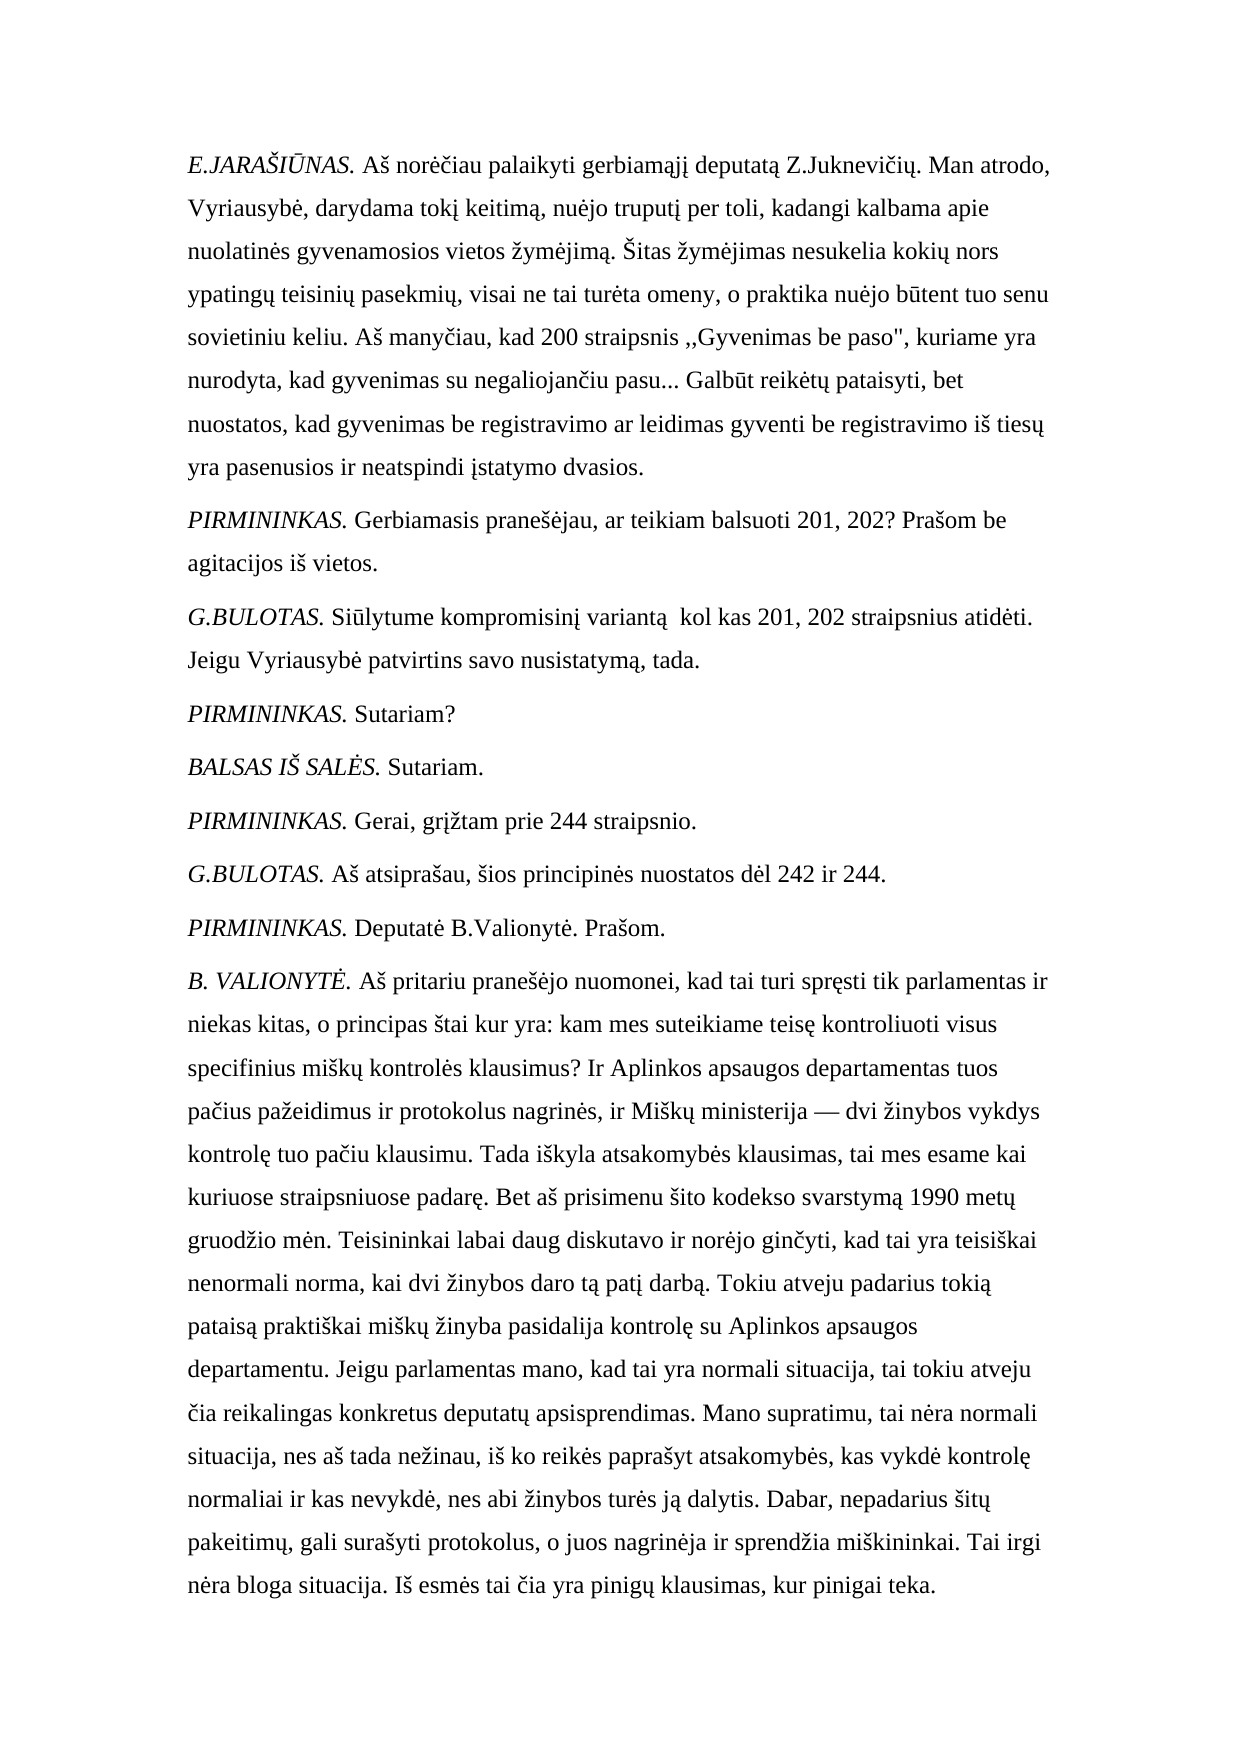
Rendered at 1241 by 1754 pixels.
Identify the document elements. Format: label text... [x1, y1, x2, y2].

text PIRMININKAS. Gerai, grįžtam prie 244 straipsnio. [187, 806, 1053, 834]
text PIRMININKAS. Gerbiamasis pranešėjau, ar teikiam balsuoti 201, 202? Prašom be agitacijos iš vietos. [187, 505, 1053, 577]
text E.JARAŠIŪNAS. Aš norėčiau palaikyti gerbiamąjį deputatą Z.Juknevičių. Man atrodo, Vyriausybė, darydama tokį keitimą, nuėjo truputį per toli, kadangi kalbama apie nuolatinės gyvenamosios vietos žymėjimą. Šitas žymėjimas nesukelia kokių nors ypatingų teisinių pasekmių, visai ne tai turėta omeny, o praktika nuėjo būtent tuo senu sovietiniu keliu. Aš manyčiau, kad 200 straipsnis ,,Gyvenimas be paso", kuriame yra nurodyta, kad gyvenimas su negaliojančiu pasu... Galbūt reikėtų pataisyti, bet nuostatos, kad gyvenimas be registravimo ar leidimas gyventi be registravimo iš tiesų yra pasenusios ir neatspindi įstatymo dvasios. [187, 150, 1053, 481]
text BALSAS IŠ SALĖS. Sutariam. [187, 752, 1053, 781]
text PIRMININKAS. Sutariam? [187, 699, 1053, 727]
text PIRMININKAS. Deputatė B.Valionytė. Prašom. [187, 913, 1053, 942]
text B. VALIONYTĖ. Aš pritariu pranešėjo nuomonei, kad tai turi spręsti tik parlamentas ir niekas kitas, o principas štai kur yra: kam mes suteikiame teisę kontroliuoti visus specifinius miškų kontrolės klausimus? Ir Aplinkos apsaugos departamentas tuos pačius pažeidimus ir protokolus nagrinės, ir Miškų ministerija — dvi žinybos vykdys kontrolę tuo pačiu klausimu. Tada iškyla atsakomybės klausimas, tai mes esame kai kuriuose straipsniuose padarę. Bet aš prisimenu šito kodekso svarstymą 1990 metų gruodžio mėn. Teisininkai labai daug diskutavo ir norėjo ginčyti, kad tai yra teisiškai nenormali norma, kai dvi žinybos daro tą patį darbą. Tokiu atveju padarius tokią pataisą praktiškai miškų žinyba pasidalija kontrolę su Aplinkos apsaugos departamentu. Jeigu parlamentas mano, kad tai yra normali situacija, tai tokiu atveju čia reikalingas konkretus deputatų apsisprendimas. Mano supratimu, tai nėra normali situacija, nes aš tada nežinau, iš ko reikės paprašyt atsakomybės, kas vykdė kontrolę normaliai ir kas nevykdė, nes abi žinybos turės ją dalytis. Dabar, nepadarius šitų pakeitimų, gali surašyti protokolus, o juos nagrinėja ir sprendžia miškininkai. Tai irgi nėra bloga situacija. Iš esmės tai čia yra pinigų klausimas, kur pinigai teka. [187, 966, 1053, 1599]
text G.BULOTAS. Aš atsiprašau, šios principinės nuostatos dėl 242 ir 244. [187, 859, 1053, 888]
text G.BULOTAS. Siūlytume kompromisinį variantą kol kas 201, 202 straipsnius atidėti. Jeigu Vyriausybė patvirtins savo nusistatymą, tada. [187, 602, 1053, 674]
